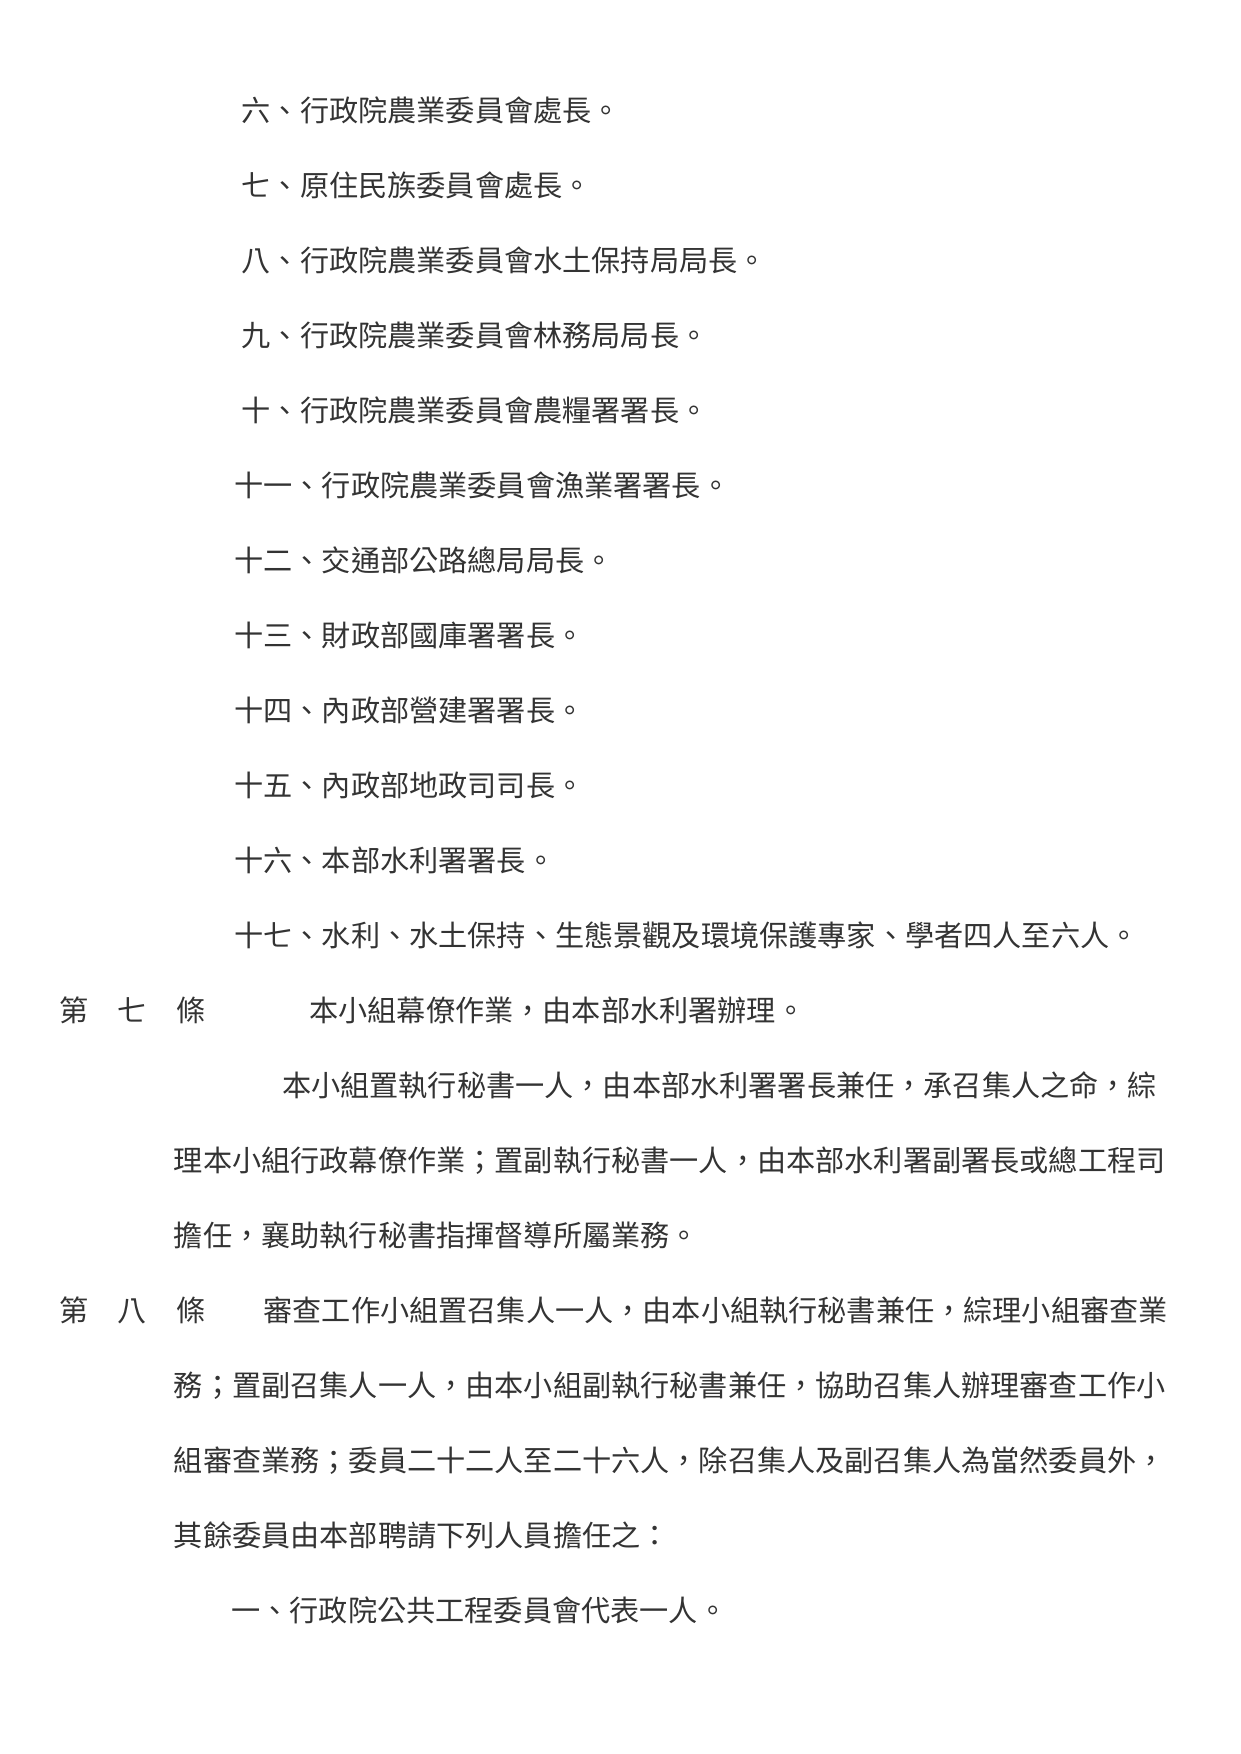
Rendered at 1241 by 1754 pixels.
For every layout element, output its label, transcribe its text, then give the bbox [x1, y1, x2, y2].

text 十六、本部水利署署長。 [174, 821, 1181, 896]
text 十二、交通部公路總局局長。 [174, 521, 1181, 596]
text 八、行政院農業委員會水土保持局局長。 [241, 221, 1181, 296]
text 十一、行政院農業委員會漁業署署長。 [174, 446, 1181, 521]
text 一、行政院公共工程委員會代表一人。 [173, 1571, 1181, 1646]
text 十三、財政部國庫署署長。 [174, 596, 1181, 671]
text 六、行政院農業委員會處長。 [241, 71, 1181, 146]
text 九、行政院農業委員會林務局局長。 [241, 296, 1181, 371]
text 第 八 條 審查工作小組置召集人一人，由本小組執行秘書兼任，綜理小組審查業務；置副召集人一人，由本小組副執行秘書兼任，協助召集人辦理審查工作小組審查業務；委員二十二人至二十六人，除召集人及副召集人為當然委員外，其餘委員由本部聘請下列人員擔任之： [59, 1271, 1181, 1571]
text 本小組置執行秘書一人，由本部水利署署長兼任，承召集人之命，綜理本小組行政幕僚作業；置副執行秘書一人，由本部水利署副署長或總工程司擔任，襄助執行秘書指揮督導所屬業務。 [59, 1046, 1181, 1271]
text 第 七 條 本小組幕僚作業，由本部水利署辦理。 [59, 971, 1181, 1046]
text 七、原住民族委員會處長。 [241, 146, 1181, 221]
text 十七、水利、水土保持、生態景觀及環境保護專家、學者四人至六人。 [174, 896, 1181, 971]
text 十、行政院農業委員會農糧署署長。 [241, 371, 1181, 446]
text 十五、內政部地政司司長。 [174, 746, 1181, 821]
text 十四、內政部營建署署長。 [174, 671, 1181, 746]
